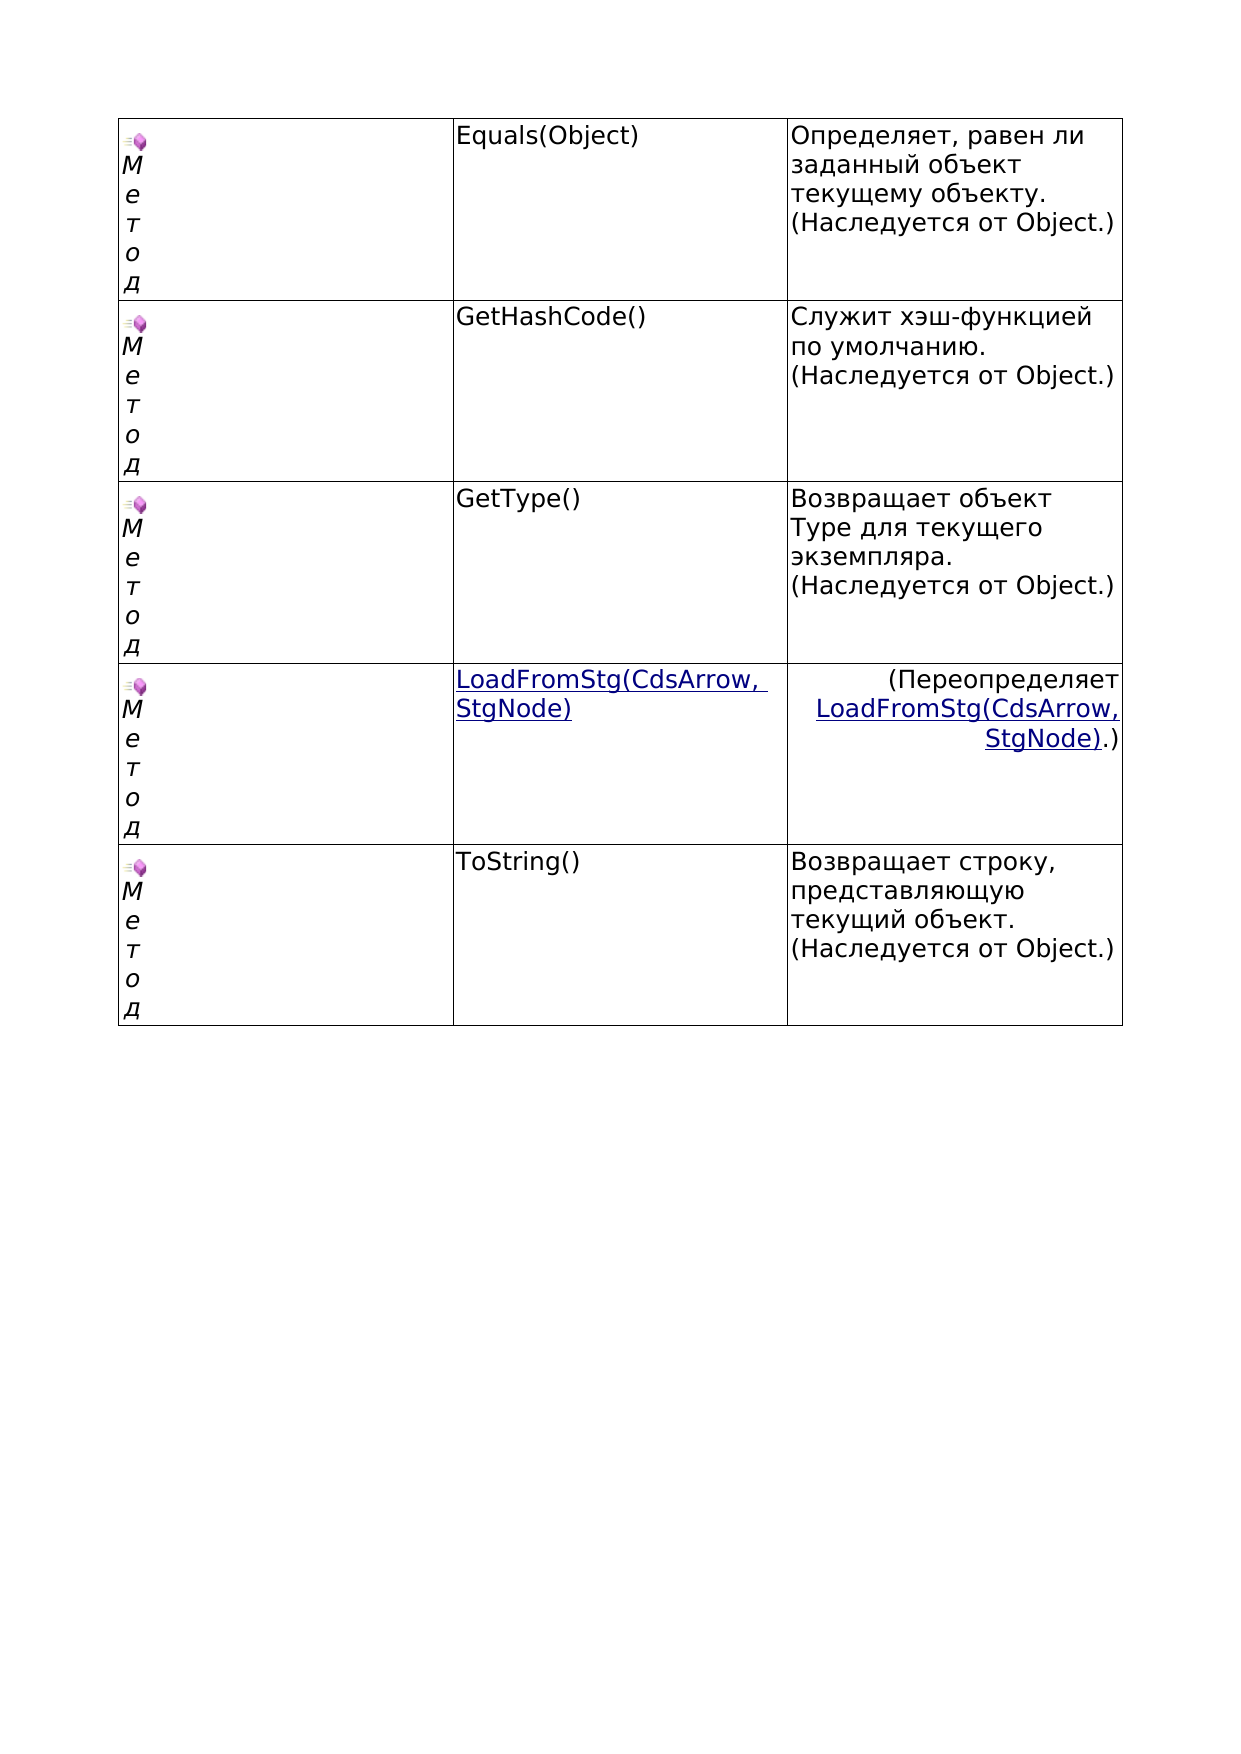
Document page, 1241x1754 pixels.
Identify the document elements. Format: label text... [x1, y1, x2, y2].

table_cell LoadFromStg(CdsArrow, StgNode) [454, 664, 787, 844]
table_cell (Переопределяет LoadFromStg(CdsArrow, StgNode).) [788, 664, 1122, 844]
table_cell Equals(Object) [454, 119, 787, 299]
picture [121, 315, 147, 333]
picture [121, 133, 147, 151]
table_cell Определяет, равен ли заданный объект текущему объекту. (Наследуется от Object.) [788, 119, 1122, 299]
table_cell [119, 664, 453, 844]
table_cell GetType() [454, 482, 787, 662]
table_cell Служит хэш-функцией по умолчанию. (Наследуется от Object.) [788, 301, 1122, 481]
picture [121, 859, 147, 877]
table_cell ToString() [454, 845, 787, 1025]
table_cell Возвращает объект Type для текущего экземпляра. (Наследуется от Object.) [788, 482, 1122, 662]
table_cell GetHashCode() [454, 301, 787, 481]
table_cell [119, 301, 453, 481]
table_cell [119, 845, 453, 1025]
table_cell [119, 119, 453, 299]
picture [121, 678, 147, 696]
picture [121, 496, 147, 514]
table_cell [119, 482, 453, 662]
table_cell Возвращает строку, представляющую текущий объект. (Наследуется от Object.) [788, 845, 1122, 1025]
